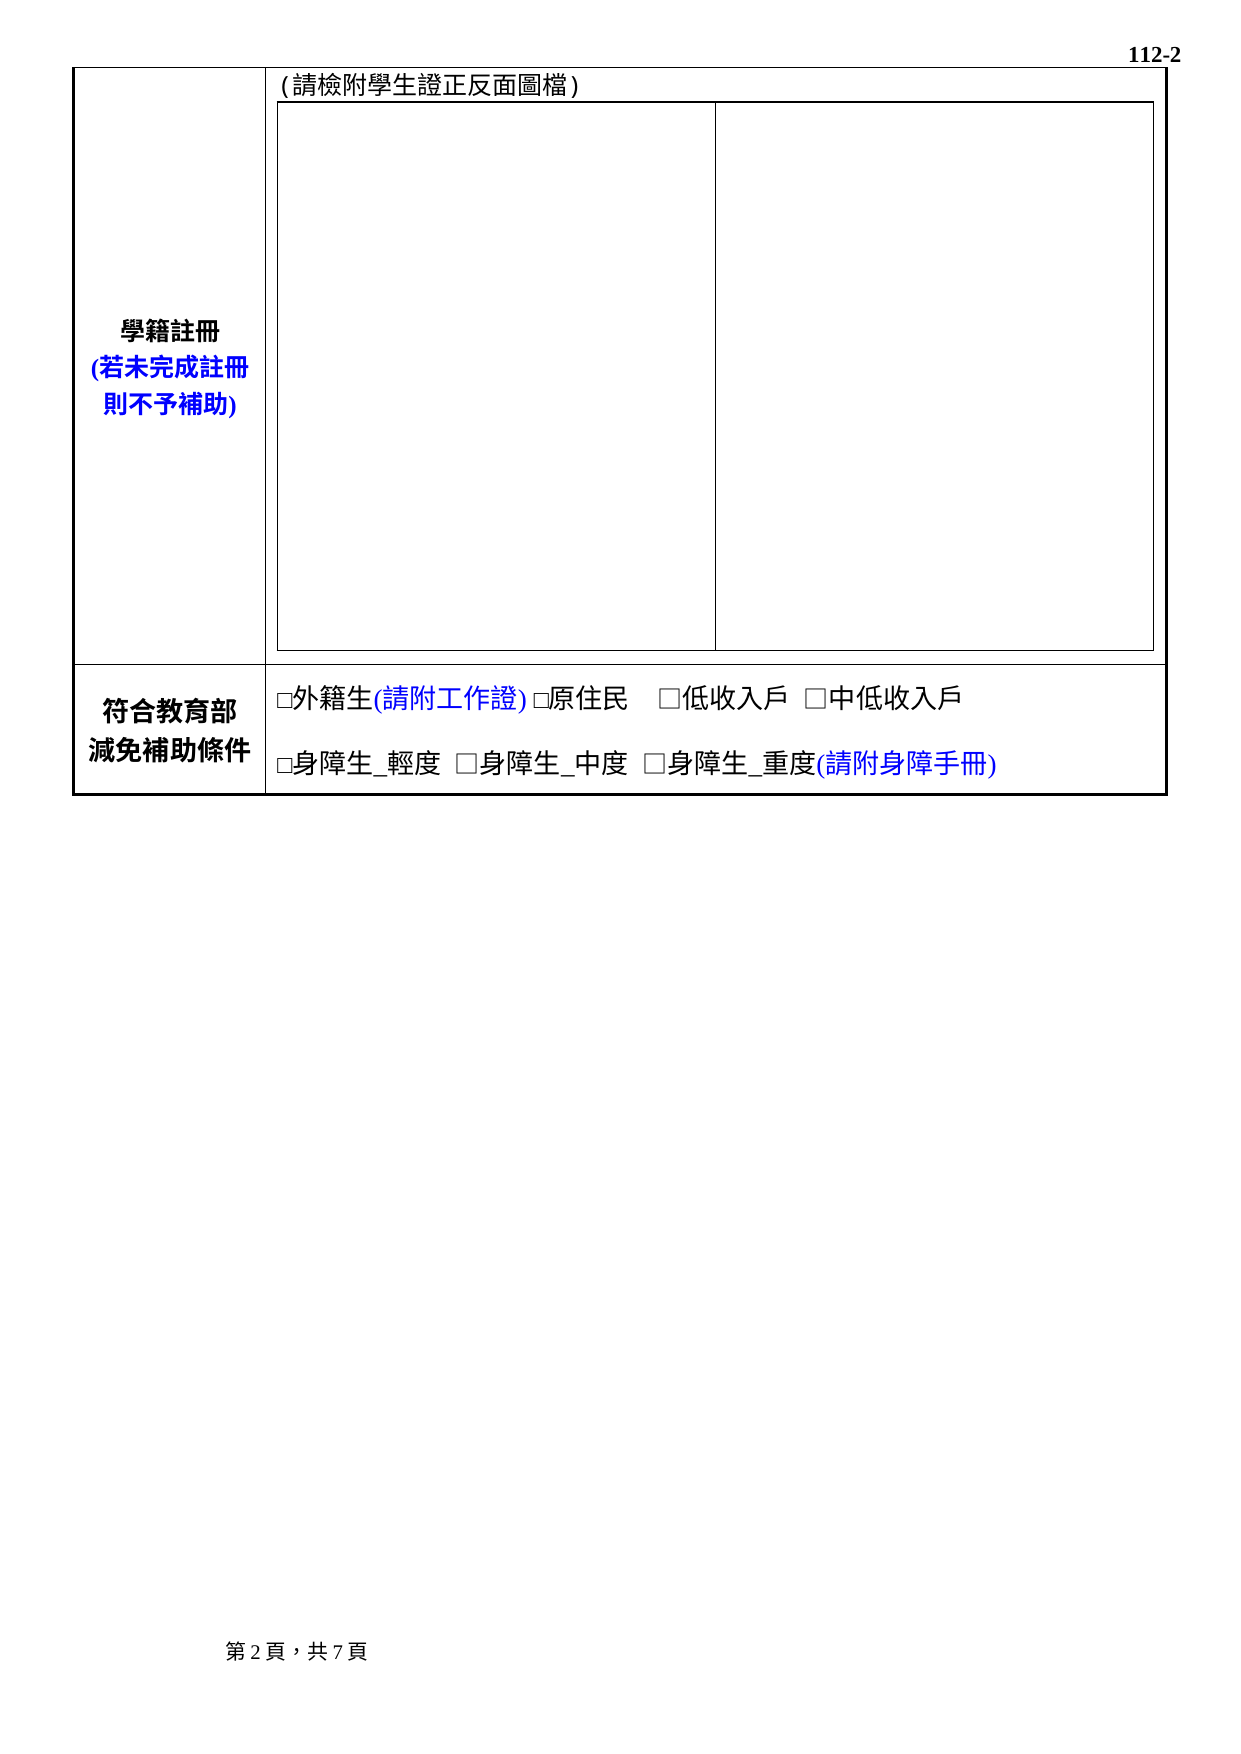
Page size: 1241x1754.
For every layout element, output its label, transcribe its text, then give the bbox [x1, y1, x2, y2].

table_cell 符合教育部 減免補助條件 [75, 665, 265, 793]
table_cell □外籍生(請附工作證) □原住民 □低收入戶 □中低收入戶 □身障生_輕度 □身障生_中度 □身障生_重度(請附身障手冊) [266, 665, 1165, 793]
table_header [278, 103, 715, 650]
table_cell (請檢附學生證正反面圖檔) [266, 68, 1165, 664]
table_header [716, 103, 1153, 650]
table_cell 學籍註冊 (若未完成註冊則不予補助) [75, 68, 265, 664]
